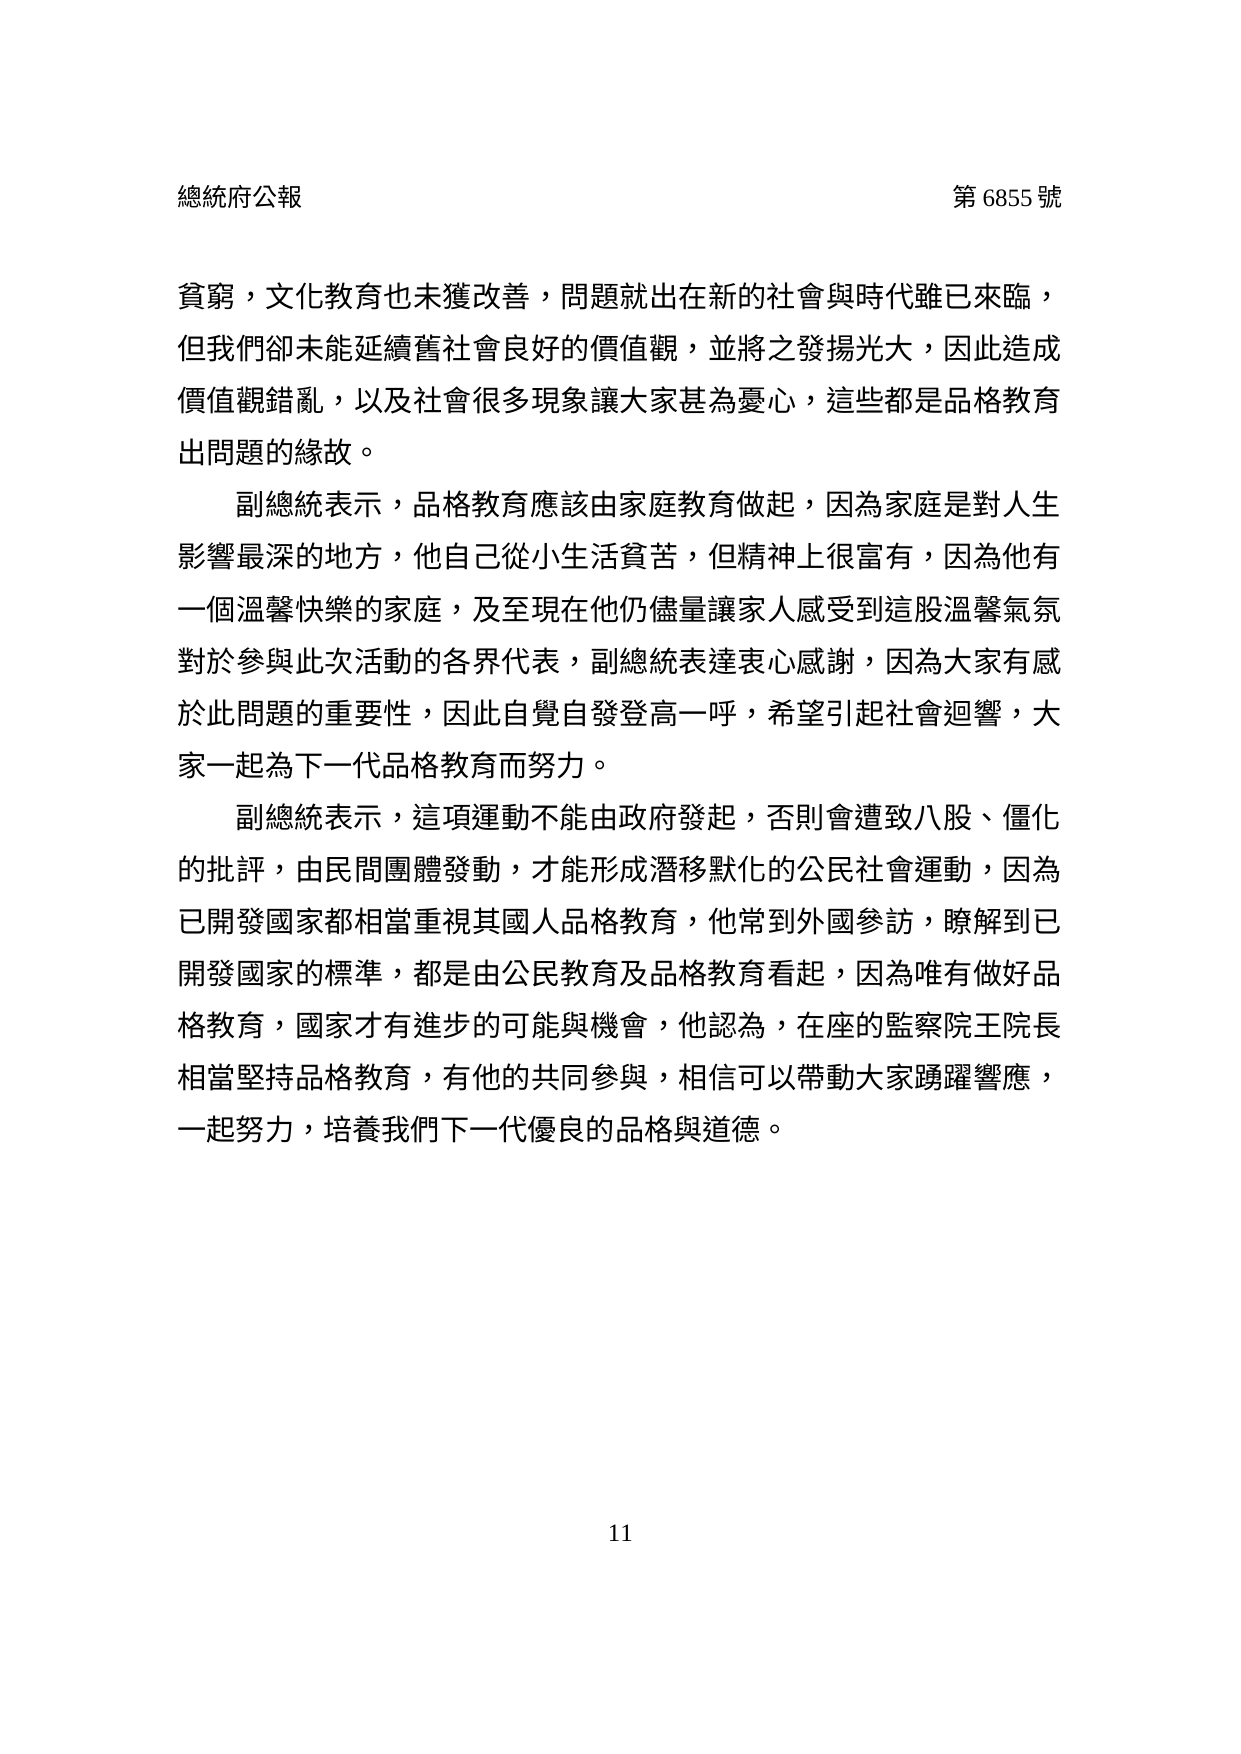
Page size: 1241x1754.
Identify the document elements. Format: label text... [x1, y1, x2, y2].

text 副總統表示，這項運動不能由政府發起，否則會遭致八股、僵化的批評，由民間團體發動，才能形成潛移默化的公民社會運動，因為已開發國家都相當重視其國人品格教育，他常到外國參訪，瞭解到已開發國家的標準，都是由公民教育及品格教育看起，因為唯有做好品格教育，國家才有進步的可能與機會，他認為，在座的監察院王院長相當堅持品格教育，有他的共同參與，相信可以帶動大家踴躍響應，一起努力，培養我們下一代優良的品格與道德。 [177, 787, 1063, 1151]
text 副總統表示，品格教育應該由家庭教育做起，因為家庭是對人生影響最深的地方，他自己從小生活貧苦，但精神上很富有，因為他有一個溫馨快樂的家庭，及至現在他仍儘量讓家人感受到這股溫馨氣氛。對於參與此次活動的各界代表，副總統表達衷心感謝，因為大家有感於此問題的重要性，因此自覺自發登高一呼，希望引起社會迴響，大家一起為下一代品格教育而努力。 [177, 474, 1063, 787]
text 貧窮，文化教育也未獲改善，問題就出在新的社會與時代雖已來臨，但我們卻未能延續舊社會良好的價值觀，並將之發揚光大，因此造成價值觀錯亂，以及社會很多現象讓大家甚為憂心，這些都是品格教育出問題的緣故。 [177, 266, 1063, 474]
